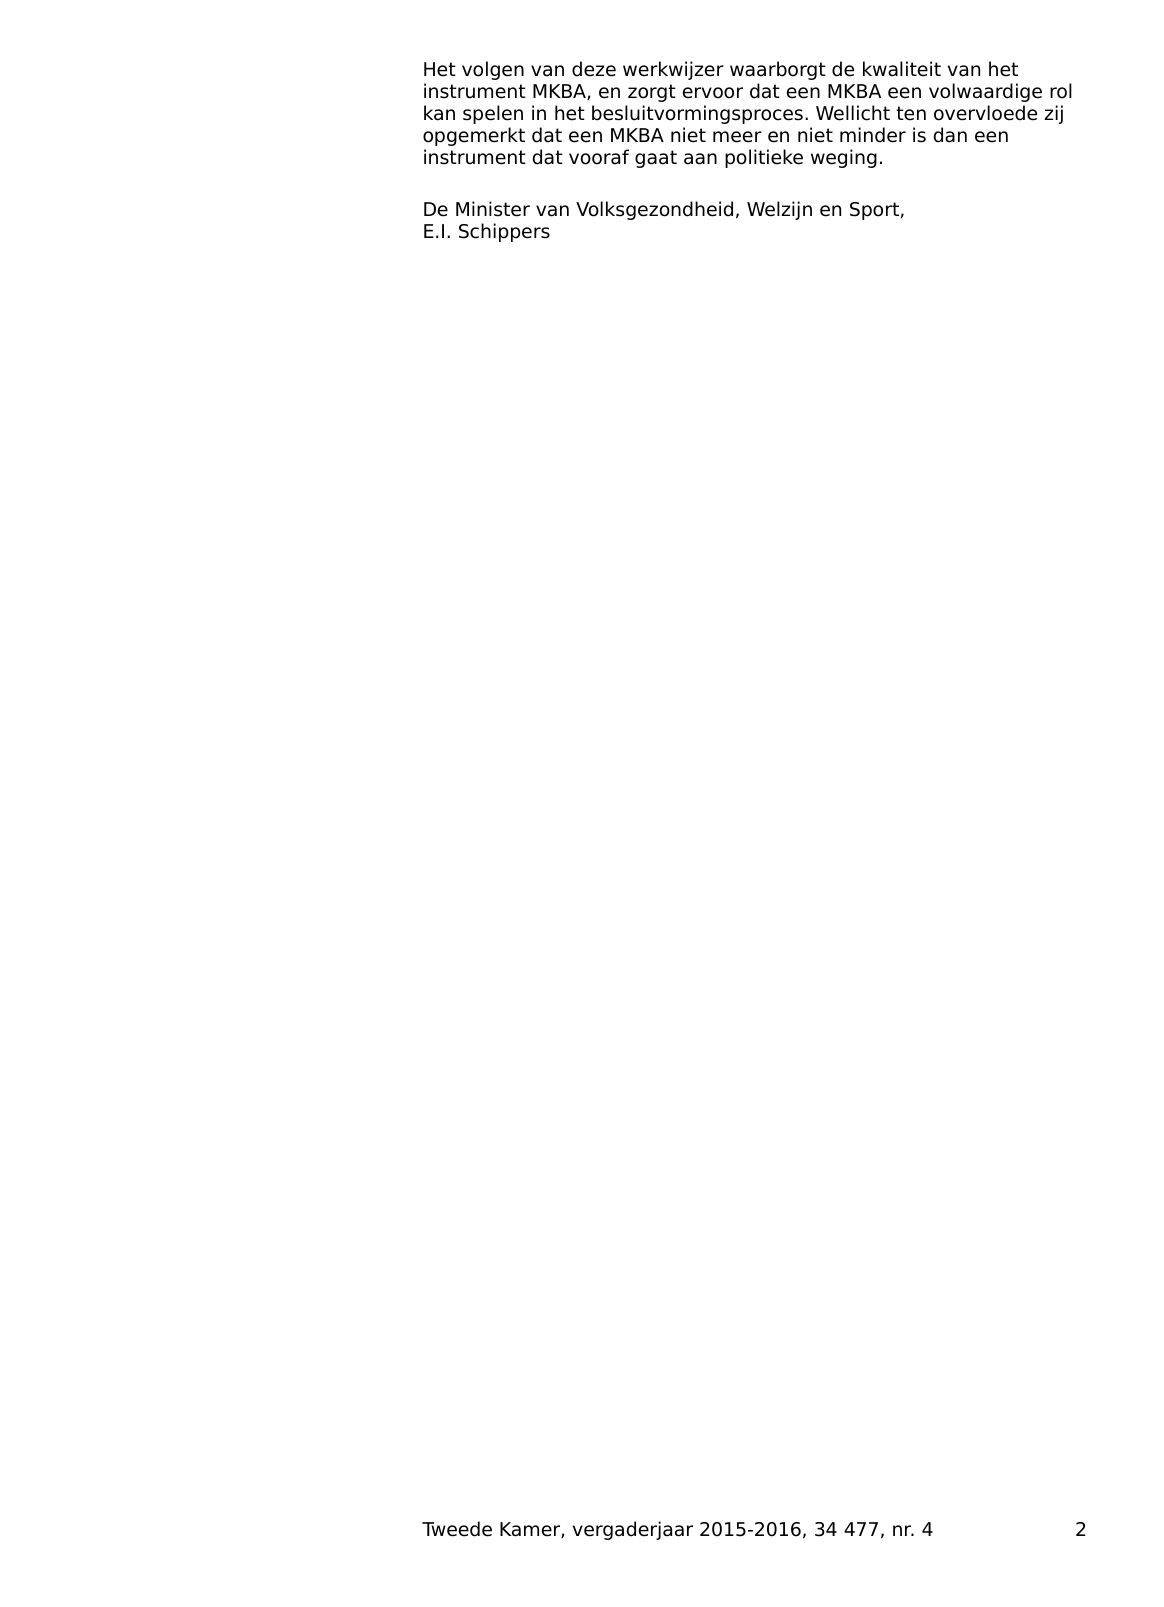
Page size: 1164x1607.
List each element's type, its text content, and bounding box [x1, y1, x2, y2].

text De Minister van Volksgezondheid, Welzijn en Sport, E.I. Schippers [422, 199, 1087, 243]
text Het volgen van deze werkwijzer waarborgt de kwaliteit van het instrument MKBA, en zorgt ervoor dat een MKBA een volwaardige rol kan spelen in het besluitvormingsproces. Wellicht ten overvloede zij opgemerkt dat een MKBA niet meer en niet minder is dan een instrument dat vooraf gaat aan politieke weging. [422, 59, 1087, 169]
